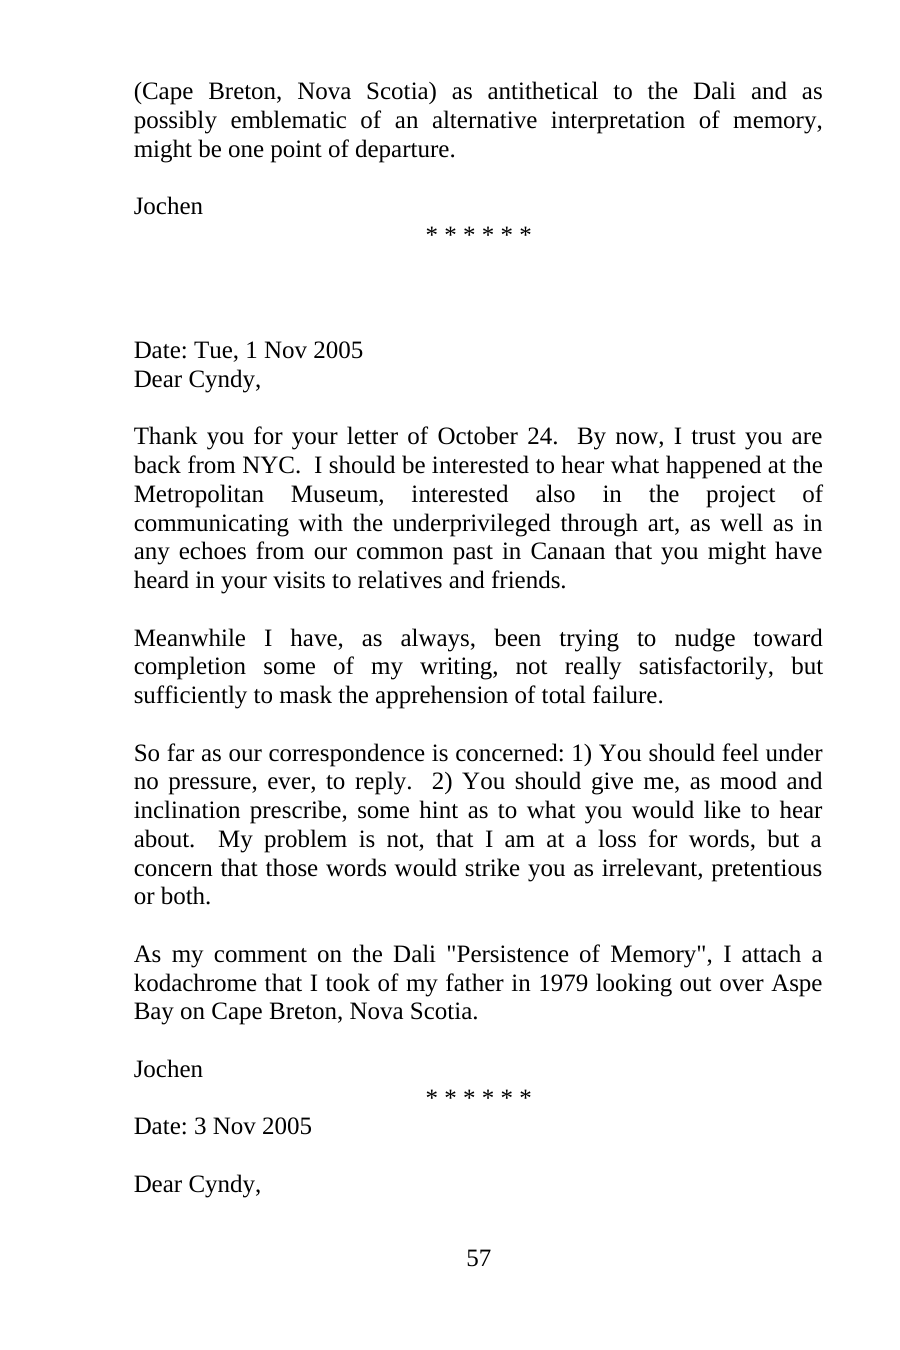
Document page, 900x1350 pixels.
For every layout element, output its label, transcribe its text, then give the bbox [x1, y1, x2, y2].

text Thank you for your letter of October 24. By now, I trust you are back from NYC. I should be interested to hear what happened at the Metropolitan Museum, interested also in the project of communicating with the underprivileged through art, as well as in any echoes from our common past in Canaan that you might have heard in your visits to relatives and friends. [133, 421, 823, 594]
text (Cape Breton, Nova Scotia) as antithetical to the Dali and as possibly emblematic of an alternative interpretation of memory, might be one point of departure. [133, 76, 823, 163]
text Dear Cyndy, [133, 1169, 823, 1198]
text Jochen [133, 191, 823, 220]
text Dear Cyndy, [133, 364, 823, 393]
text Date: Tue, 1 Nov 2005 [133, 335, 823, 364]
text So far as our correspondence is concerned: 1) You should feel under no pressure, ever, to reply. 2) You should give me, as mood and inclination prescribe, some hint as to what you would like to hear about. My problem is not, that I am at a loss for words, but a concern that those words would strike you as irrelevant, pretentious or both. [133, 738, 823, 910]
text Jochen [133, 1054, 823, 1083]
text * * * * * * [133, 220, 823, 249]
text Date: 3 Nov 2005 [133, 1111, 823, 1140]
text Meanwhile I have, as always, been trying to nudge toward completion some of my writing, not really satisfactorily, but sufficiently to mask the apprehension of total failure. [133, 623, 823, 709]
text * * * * * * [133, 1083, 823, 1111]
text As my comment on the Dali "Persistence of Memory", I attach a kodachrome that I took of my father in 1979 looking out over Aspe Bay on Cape Breton, Nova Scotia. [133, 939, 823, 1025]
